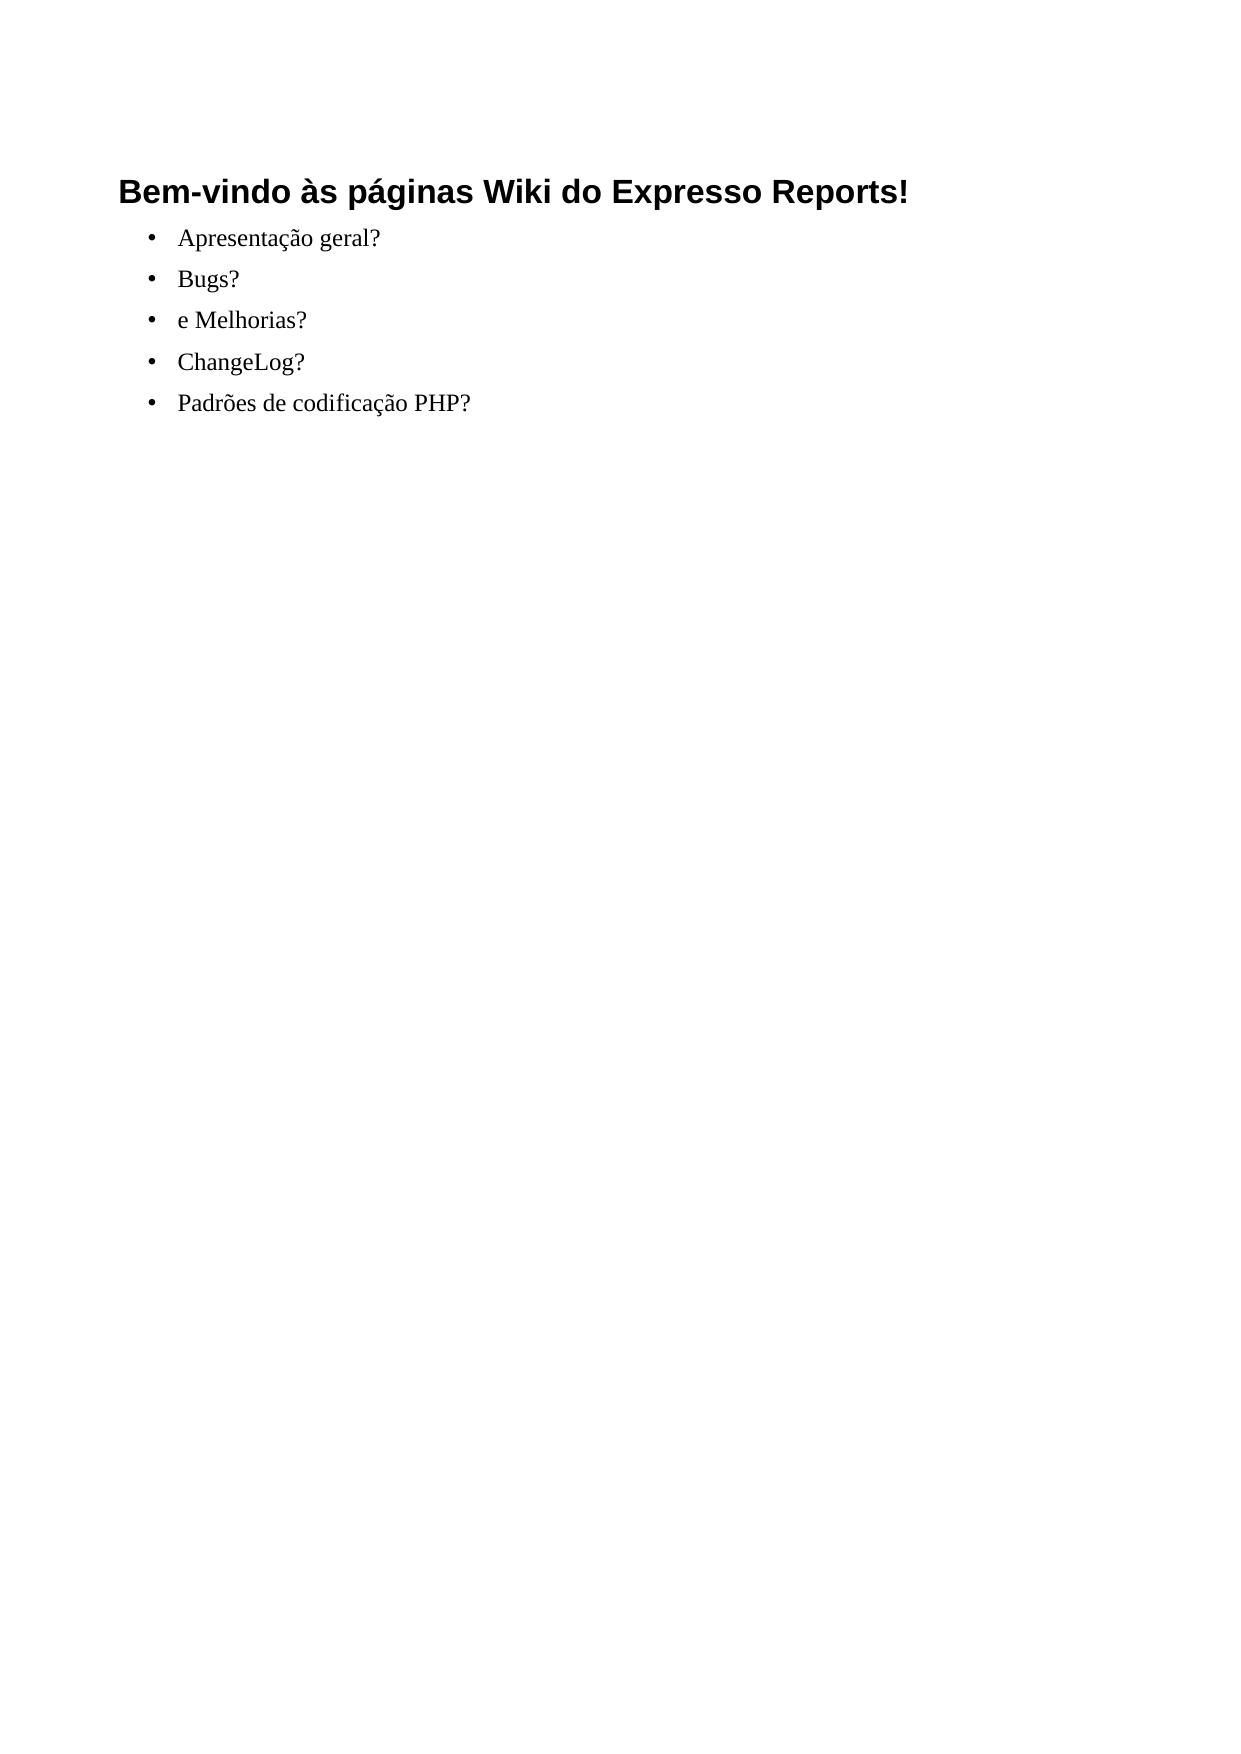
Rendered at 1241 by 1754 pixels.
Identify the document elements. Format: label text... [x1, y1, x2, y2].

list Apresentação geral? [148, 223, 1122, 252]
list Padrões de codificação PHP? [148, 388, 1122, 417]
subtitle Bem-vindo às páginas Wiki do Expresso Reports! [118, 172, 1122, 211]
list ChangeLog? [148, 347, 1122, 376]
list Bugs? [148, 264, 1122, 293]
list e Melhorias? [148, 306, 1122, 334]
